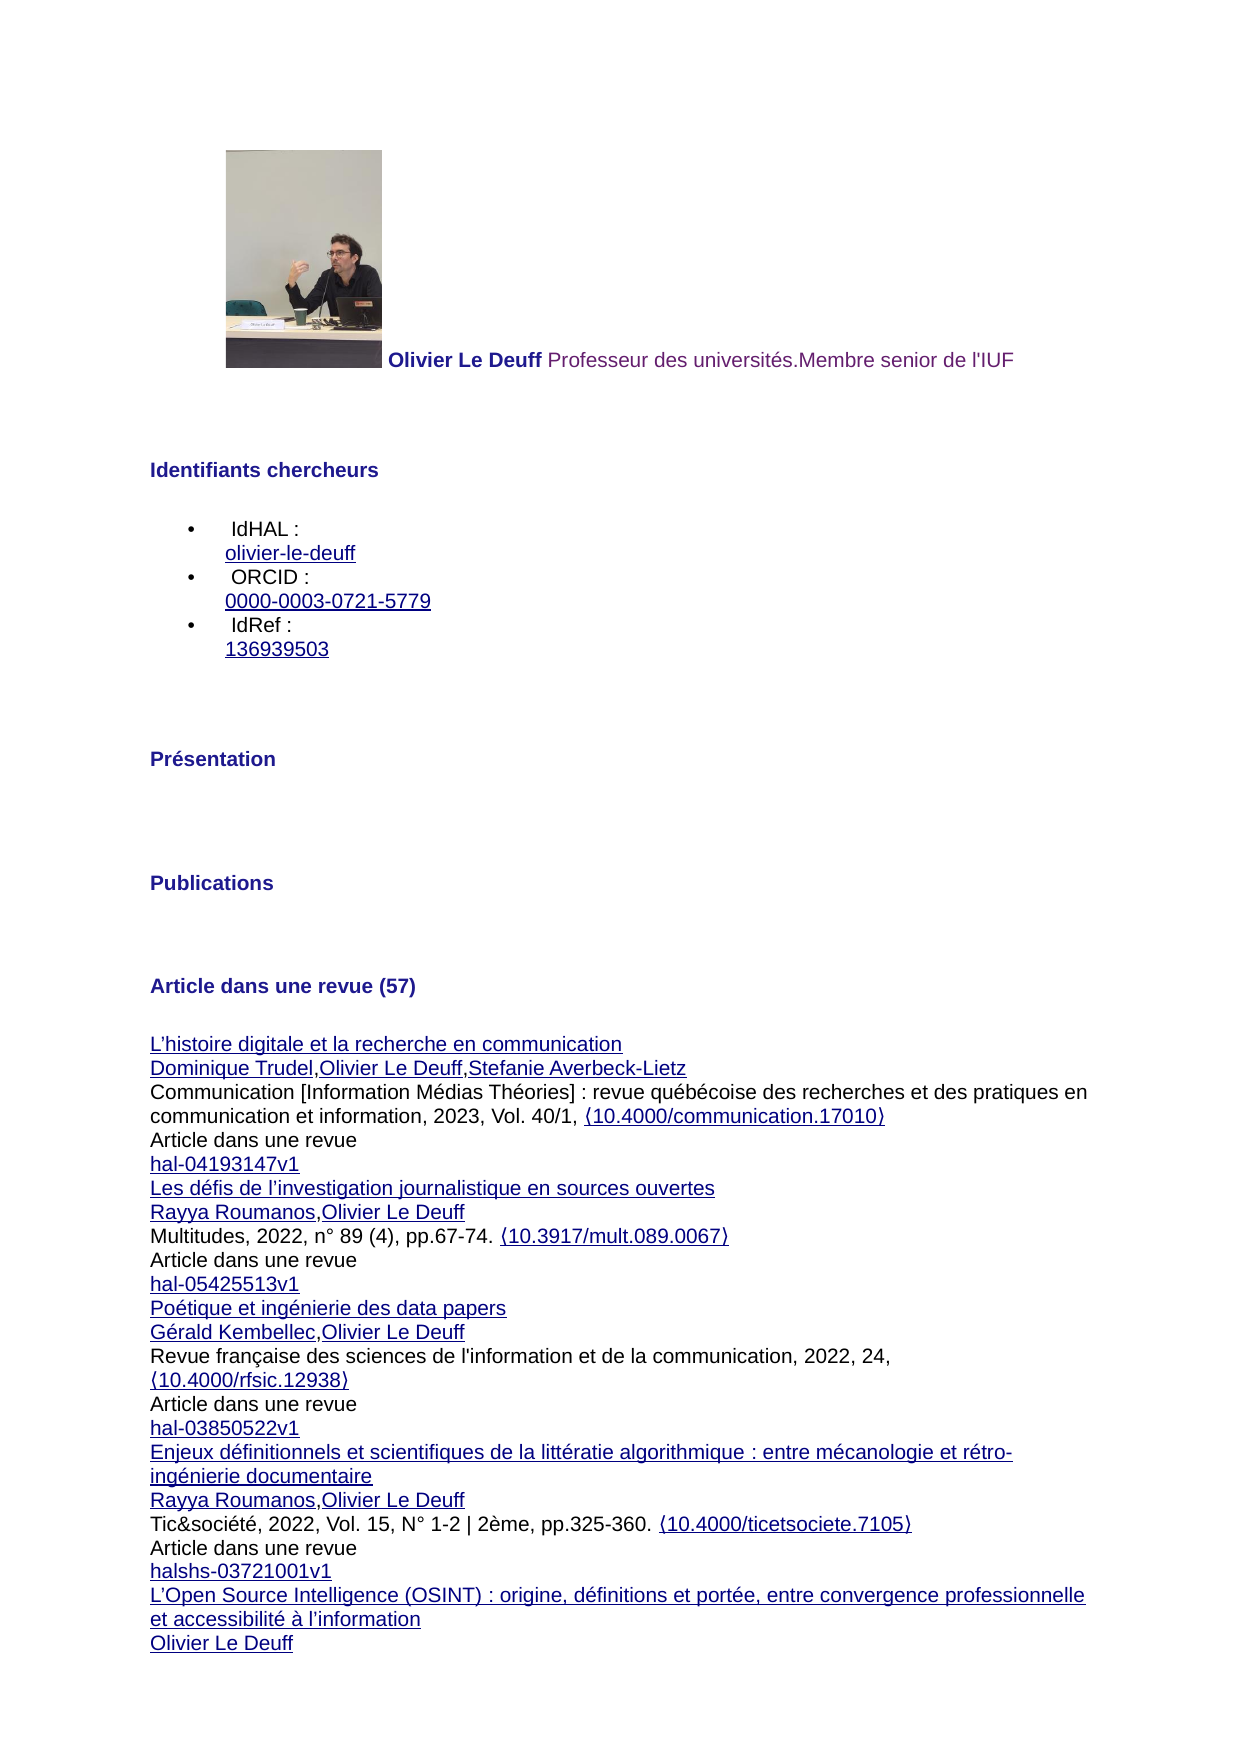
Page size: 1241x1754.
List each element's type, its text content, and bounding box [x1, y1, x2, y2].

table_header L’histoire digitale et la recherche en communication Dominique Trudel,Olivier Le Deuff,Stefanie Averbeck-Lietz Communication [Information Médias Théories] : revue québécoise des recherches et des pratiques en communication et information, 2023, Vol. 40/1, ⟨10.4000/communication.17010⟩ Article dans une revue hal-04193147v1 [150, 1032, 1090, 1176]
table_cell Poétique et ingénierie des data papers Gérald Kembellec,Olivier Le Deuff Revue française des sciences de l'information et de la communication, 2022, 24, ⟨10.4000/rfsic.12938⟩ Article dans une revue hal-03850522v1 [150, 1296, 1090, 1439]
subtitle Olivier Le Deuff Professeur des universités.Membre senior de l'IUF [150, 150, 1090, 372]
list 0000-0003-0721-5779 [187, 588, 1090, 612]
list IdHAL : [187, 517, 1090, 541]
list IdRef : [187, 612, 1090, 636]
list olivier-le-deuff [187, 541, 1090, 564]
table_cell Enjeux définitionnels et scientifiques de la littératie algorithmique : entre mécanologie et rétro-ingénierie documentaire Rayya Roumanos,Olivier Le Deuff Tic&société, 2022, Vol. 15, N° 1-2 | 2ème, pp.325-360. ⟨10.4000/ticetsociete.7105⟩ Article dans une revue halshs-03721001v1 [150, 1440, 1090, 1583]
subtitle Publications [150, 871, 1090, 895]
subtitle Présentation [150, 747, 1090, 771]
picture [225, 150, 382, 368]
subtitle Article dans une revue (57) [150, 974, 1090, 998]
subtitle Identifiants chercheurs [150, 458, 1090, 482]
table_cell Les défis de l’investigation journalistique en sources ouvertes Rayya Roumanos,Olivier Le Deuff Multitudes, 2022, n° 89 (4), pp.67-74. ⟨10.3917/mult.089.0067⟩ Article dans une revue hal-05425513v1 [150, 1176, 1090, 1296]
table_cell L’Open Source Intelligence (OSINT) : origine, définitions et portée, entre convergence professionnelle et accessibilité à l’information Olivier Le Deuff [150, 1583, 1090, 1655]
list 136939503 [187, 636, 1090, 660]
list ORCID : [187, 564, 1090, 588]
